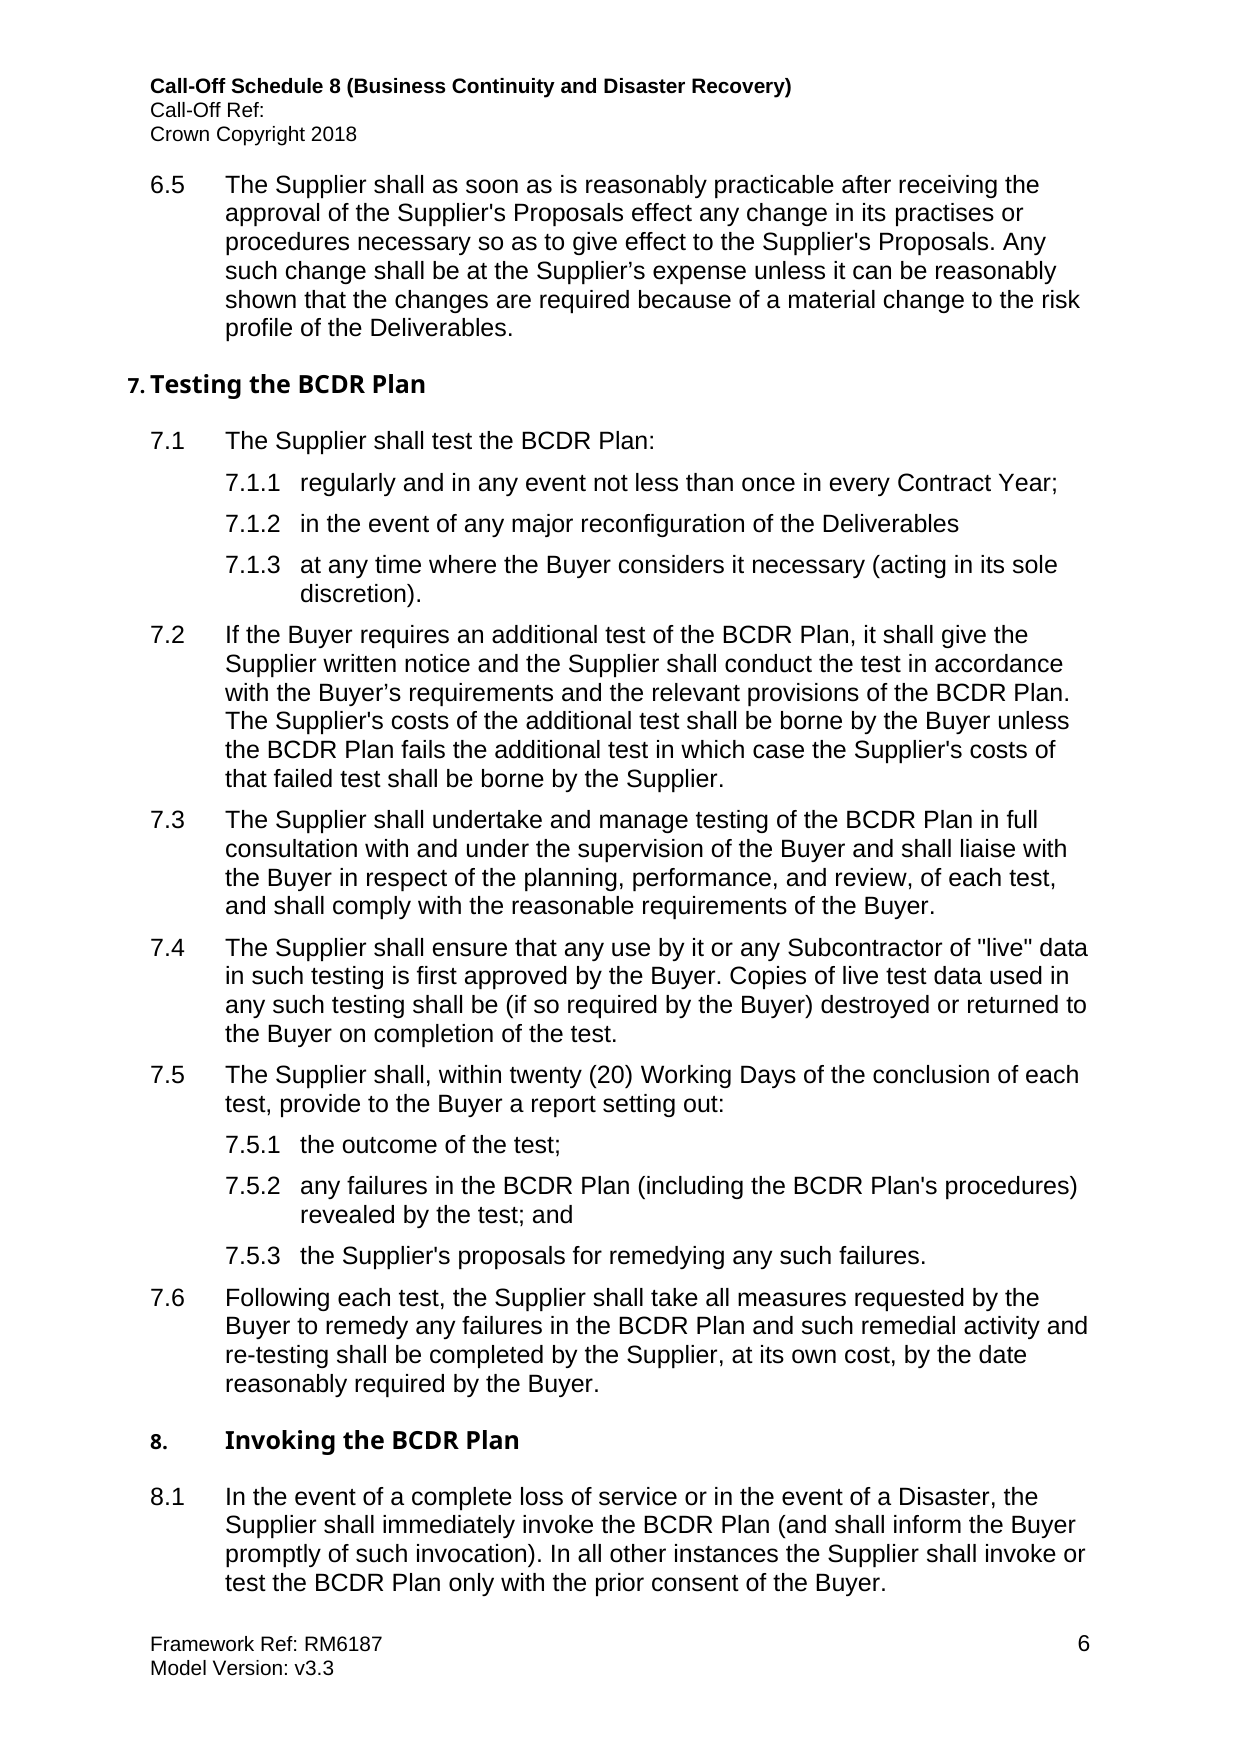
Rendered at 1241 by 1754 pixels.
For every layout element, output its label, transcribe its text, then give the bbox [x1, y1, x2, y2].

list the Supplier's proposals for remedying any such failures. [225, 1241, 1090, 1270]
list Invoking the BCDR Plan [150, 1422, 1090, 1457]
list In the event of a complete loss of service or in the event of a Disaster, the Supplier shall immediately invoke the BCDR Plan (and shall inform the Buyer promptly of such invocation). In all other instances the Supplier shall invoke or test the BCDR Plan only with the prior consent of the Buyer. [150, 1482, 1090, 1597]
list The Supplier shall ensure that any use by it or any Subcontractor of "live" data in such testing is first approved by the Buyer. Copies of live test data used in any such testing shall be (if so required by the Buyer) destroyed or returned to the Buyer on completion of the test. [150, 932, 1090, 1047]
list The Supplier shall test the BCDR Plan: [150, 426, 1090, 455]
list If the Buyer requires an additional test of the BCDR Plan, it shall give the Supplier written notice and the Supplier shall conduct the test in accordance with the Buyer’s requirements and the relevant provisions of the BCDR Plan. The Supplier's costs of the additional test shall be borne by the Buyer unless the BCDR Plan fails the additional test in which case the Supplier's costs of that failed test shall be borne by the Supplier. [150, 620, 1090, 792]
list the outcome of the test; [225, 1130, 1090, 1159]
list Following each test, the Supplier shall take all measures requested by the Buyer to remedy any failures in the BCDR Plan and such remedial activity and re-testing shall be completed by the Supplier, at its own cost, by the date reasonably required by the Buyer. [150, 1282, 1090, 1397]
list at any time where the Buyer considers it necessary (acting in its sole discretion). [225, 550, 1090, 607]
list The Supplier shall undertake and manage testing of the BCDR Plan in full consultation with and under the supervision of the Buyer and shall liaise with the Buyer in respect of the planning, performance, and review, of each test, and shall comply with the reasonable requirements of the Buyer. [150, 805, 1090, 920]
list The Supplier shall as soon as is reasonably practicable after receiving the approval of the Supplier's Proposals effect any change in its practises or procedures necessary so as to give effect to the Supplier's Proposals. Any such change shall be at the Supplier’s expense unless it can be reasonably shown that the changes are required because of a material change to the risk profile of the Deliverables. [150, 170, 1090, 342]
list in the event of any major reconfiguration of the Deliverables [225, 509, 1090, 537]
list Testing the BCDR Plan [127, 367, 1090, 401]
list The Supplier shall, within twenty (20) Working Days of the conclusion of each test, provide to the Buyer a report setting out: [150, 1060, 1090, 1117]
list any failures in the BCDR Plan (including the BCDR Plan's procedures) revealed by the test; and [225, 1171, 1090, 1229]
list regularly and in any event not less than once in every Contract Year; [225, 467, 1090, 496]
